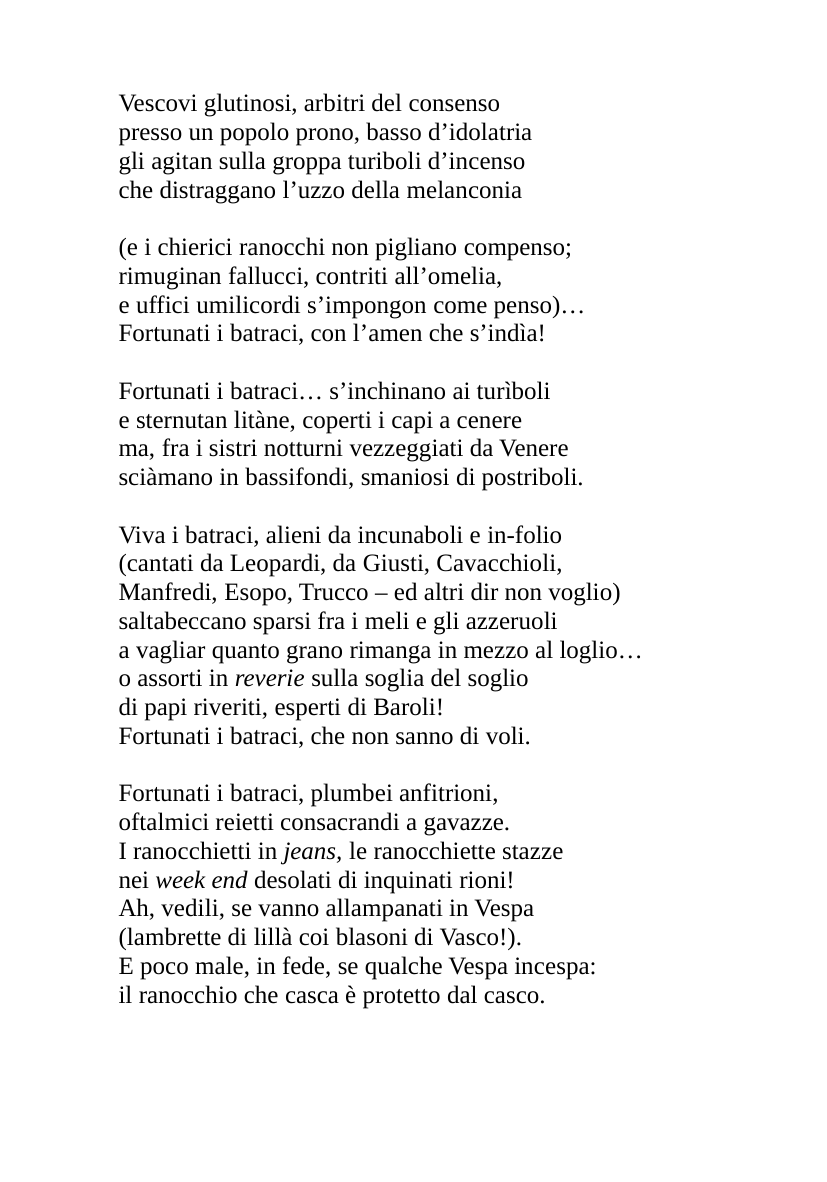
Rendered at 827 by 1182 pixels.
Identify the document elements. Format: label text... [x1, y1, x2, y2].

text o assorti in reverie sulla soglia del soglio di papi riveriti, esperti di Baroli! Fortunati i batraci, che non sanno di voli. [118, 663, 534, 750]
text a vagliar quanto grano rimanga in mezzo al loglio… [118, 635, 750, 663]
text Vescovi glutinosi, arbitri del consenso presso un popolo prono, basso d’idolatria gli agitan sulla groppa turiboli d’incenso che distraggano l’uzzo della melanconia [118, 88, 536, 203]
text (lambrette di lillà coi blasoni di Vasco!). [118, 922, 750, 951]
text Fortunati i batraci, plumbei anfitrioni, oftalmici reietti consacrandi a gavazze. [118, 778, 513, 836]
text E poco male, in fede, se qualche Vespa incespa: [118, 951, 750, 980]
text Ah, vedili, se vanno allampanati in Vespa [118, 893, 750, 922]
text ma, fra i sistri notturni vezzeggiati da Venere sciàmano in bassifondi, smaniosi di postriboli. [118, 433, 586, 491]
text e uffici umilicordi s’impongon come penso)… Fortunati i batraci, con l’amen che s’indìa! [118, 290, 587, 347]
text il ranocchio che casca è protetto dal casco. [118, 980, 750, 1008]
text I ranocchietti in jeans, le ranocchiette stazze nei week end desolati di inquinati rioni! [118, 836, 566, 893]
text (e i chierici ranocchi non pigliano compenso; [118, 232, 750, 261]
text rimuginan fallucci, contriti all’omelia, [118, 261, 750, 290]
text Fortunati i batraci… s’inchinano ai turìboli e sternutan litàne, coperti i capi a cenere [118, 376, 553, 433]
text Viva i batraci, alieni da incunaboli e in-folio (cantati da Leopardi, da Giusti, Cavacchioli, Manfredi, Esopo, Trucco – ed altri dir non voglio) saltabeccano sparsi fra i meli e gli azzeruoli [118, 520, 623, 635]
